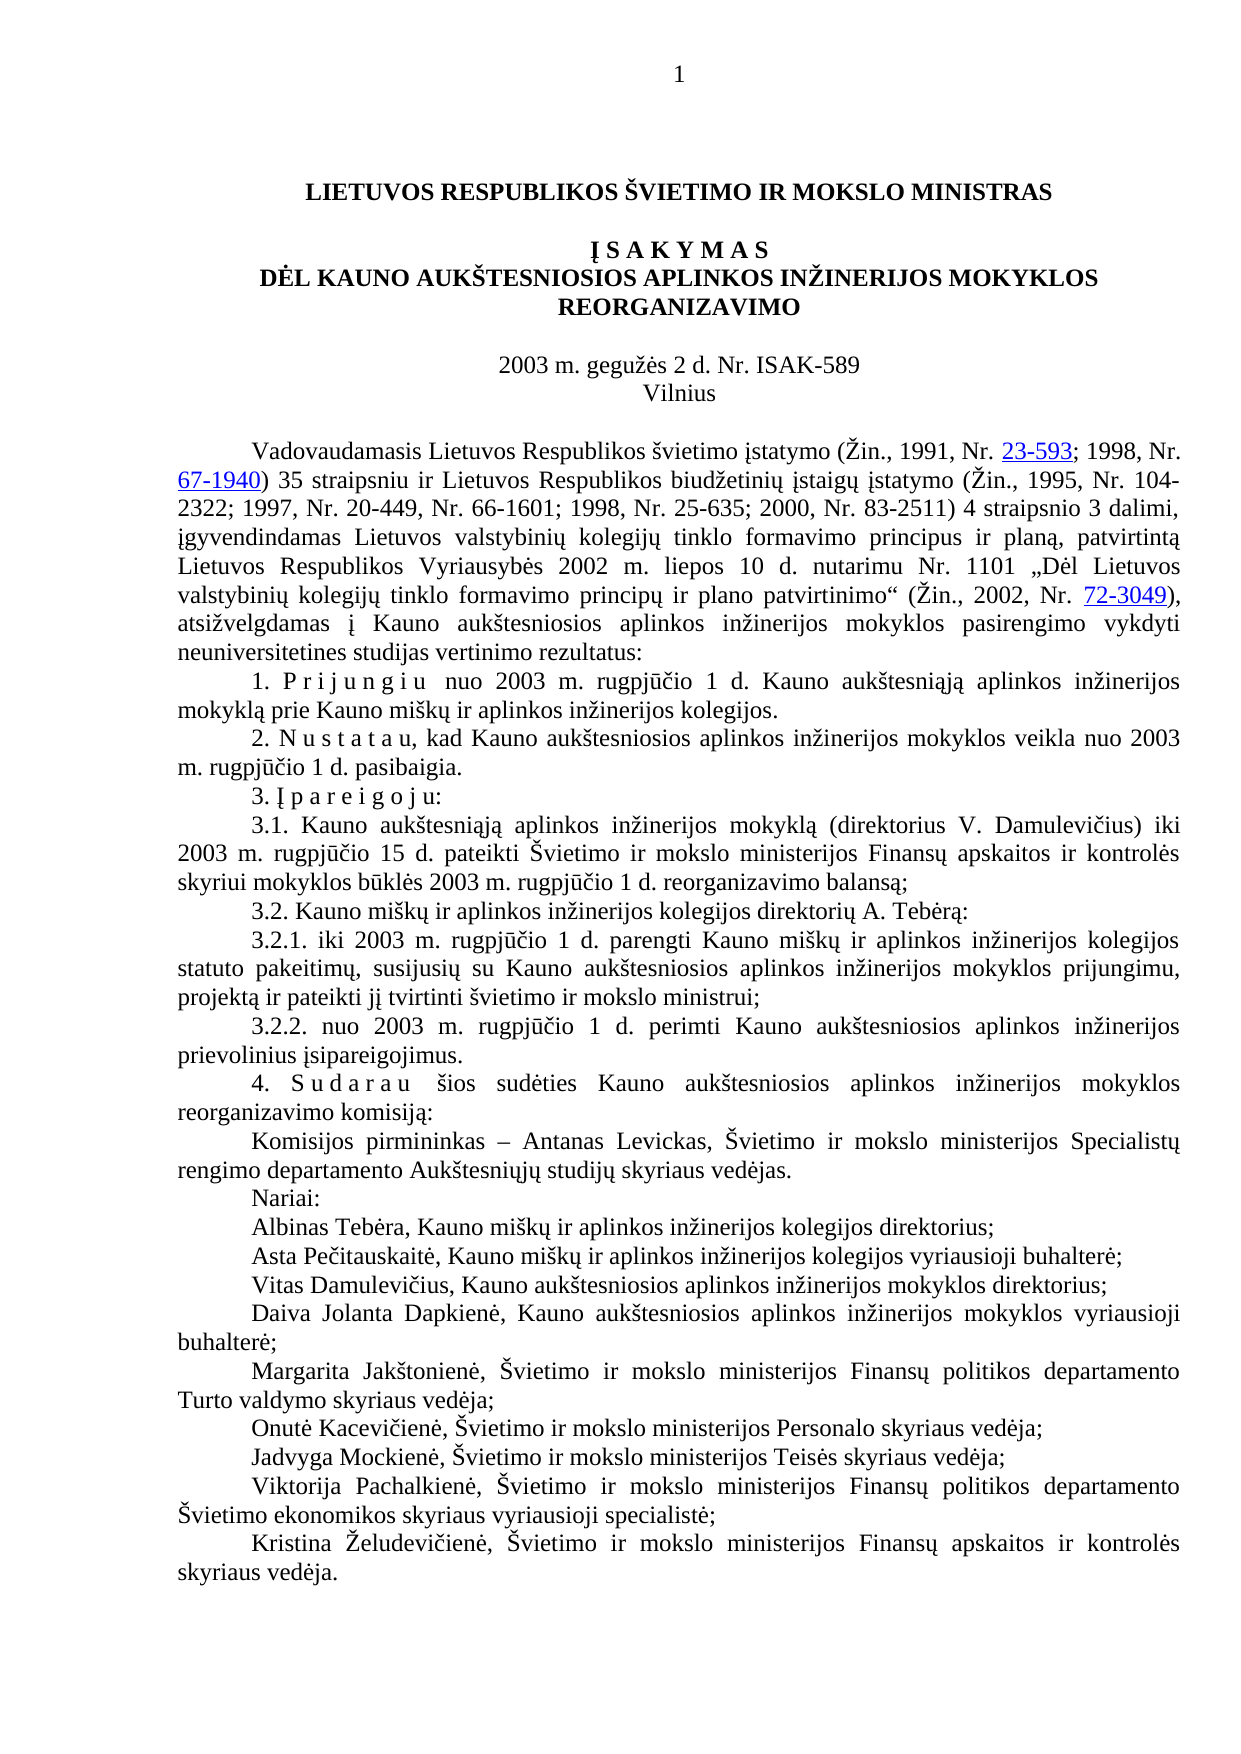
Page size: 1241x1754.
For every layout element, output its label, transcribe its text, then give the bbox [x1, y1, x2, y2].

text Albinas Tebėra, Kauno miškų ir aplinkos inžinerijos kolegijos direktorius; [177, 1212, 1181, 1241]
text 3.1. Kauno aukštesniąją aplinkos inžinerijos mokyklą (direktorius V. Damulevičius) iki 2003 m. rugpjūčio 15 d. pateikti Švietimo ir mokslo ministerijos Finansų apskaitos ir kontrolės skyriui mokyklos būklės 2003 m. rugpjūčio 1 d. reorganizavimo balansą; [177, 810, 1181, 896]
text DĖL KAUNO AUKŠTESNIOSIOS APLINKOS INŽINERIJOS MOKYKLOS REORGANIZAVIMO [177, 263, 1181, 321]
text Onutė Kacevičienė, Švietimo ir mokslo ministerijos Personalo skyriaus vedėja; [177, 1413, 1181, 1442]
text LIETUVOS RESPUBLIKOS ŠVIETIMO IR MOKSLO MINISTRAS [177, 177, 1181, 206]
text Vilnius [177, 378, 1181, 407]
text 3.2.1. iki 2003 m. rugpjūčio 1 d. parengti Kauno miškų ir aplinkos inžinerijos kolegijos statuto pakeitimų, susijusių su Kauno aukštesniosios aplinkos inžinerijos mokyklos prijungimu, projektą ir pateikti jį tvirtinti švietimo ir mokslo ministrui; [177, 925, 1181, 1011]
text Komisijos pirmininkas – Antanas Levickas, Švietimo ir mokslo ministerijos Specialistų rengimo departamento Aukštesniųjų studijų skyriaus vedėjas. [177, 1126, 1181, 1183]
text 1. Prijungiu nuo 2003 m. rugpjūčio 1 d. Kauno aukštesniąją aplinkos inžinerijos mokyklą prie Kauno miškų ir aplinkos inžinerijos kolegijos. [177, 666, 1181, 723]
text Vadovaudamasis Lietuvos Respublikos švietimo įstatymo (Žin., 1991, Nr. 23-593; 1998, Nr. 67-1940) 35 straipsniu ir Lietuvos Respublikos biudžetinių įstaigų įstatymo (Žin., 1995, Nr. 104- 2322; 1997, Nr. 20-449, Nr. 66-1601; 1998, Nr. 25-635; 2000, Nr. 83-2511) 4 straipsnio 3 dalimi, įgyvendindamas Lietuvos valstybinių kolegijų tinklo formavimo principus ir planą, patvirtintą Lietuvos Respublikos Vyriausybės 2002 m. liepos 10 d. nutarimu Nr. 1101 „Dėl Lietuvos valstybinių kolegijų tinklo formavimo principų ir plano patvirtinimo“ (Žin., 2002, Nr. 72-3049), atsižvelgdamas į Kauno aukštesniosios aplinkos inžinerijos mokyklos pasirengimo vykdyti neuniversitetines studijas vertinimo rezultatus: [177, 436, 1181, 666]
text Nariai: [177, 1183, 1181, 1212]
text 4. Sudarau šios sudėties Kauno aukštesniosios aplinkos inžinerijos mokyklos reorganizavimo komisiją: [177, 1068, 1181, 1126]
text Margarita Jakštonienė, Švietimo ir mokslo ministerijos Finansų politikos departamento Turto valdymo skyriaus vedėja; [177, 1356, 1181, 1413]
text Daiva Jolanta Dapkienė, Kauno aukštesniosios aplinkos inžinerijos mokyklos vyriausioji buhalterė; [177, 1298, 1181, 1356]
text 3. Įpareigoju: [177, 781, 1181, 810]
text 3.2. Kauno miškų ir aplinkos inžinerijos kolegijos direktorių A. Tebėrą: [177, 896, 1181, 925]
text Viktorija Pachalkienė, Švietimo ir mokslo ministerijos Finansų politikos departamento Švietimo ekonomikos skyriaus vyriausioji specialistė; [177, 1471, 1181, 1528]
text 2003 m. gegužės 2 d. Nr. ISAK-589 [177, 350, 1181, 378]
text 3.2.2. nuo 2003 m. rugpjūčio 1 d. perimti Kauno aukštesniosios aplinkos inžinerijos prievolinius įsipareigojimus. [177, 1011, 1181, 1068]
text Į S A K Y M A S [177, 235, 1181, 263]
text Jadvyga Mockienė, Švietimo ir mokslo ministerijos Teisės skyriaus vedėja; [177, 1442, 1181, 1471]
text Vitas Damulevičius, Kauno aukštesniosios aplinkos inžinerijos mokyklos direktorius; [177, 1270, 1181, 1298]
text Kristina Želudevičienė, Švietimo ir mokslo ministerijos Finansų apskaitos ir kontrolės skyriaus vedėja. [177, 1528, 1181, 1586]
text Asta Pečitauskaitė, Kauno miškų ir aplinkos inžinerijos kolegijos vyriausioji buhalterė; [177, 1241, 1181, 1270]
text 2. Nustatau, kad Kauno aukštesniosios aplinkos inžinerijos mokyklos veikla nuo 2003 m. rugpjūčio 1 d. pasibaigia. [177, 723, 1181, 781]
